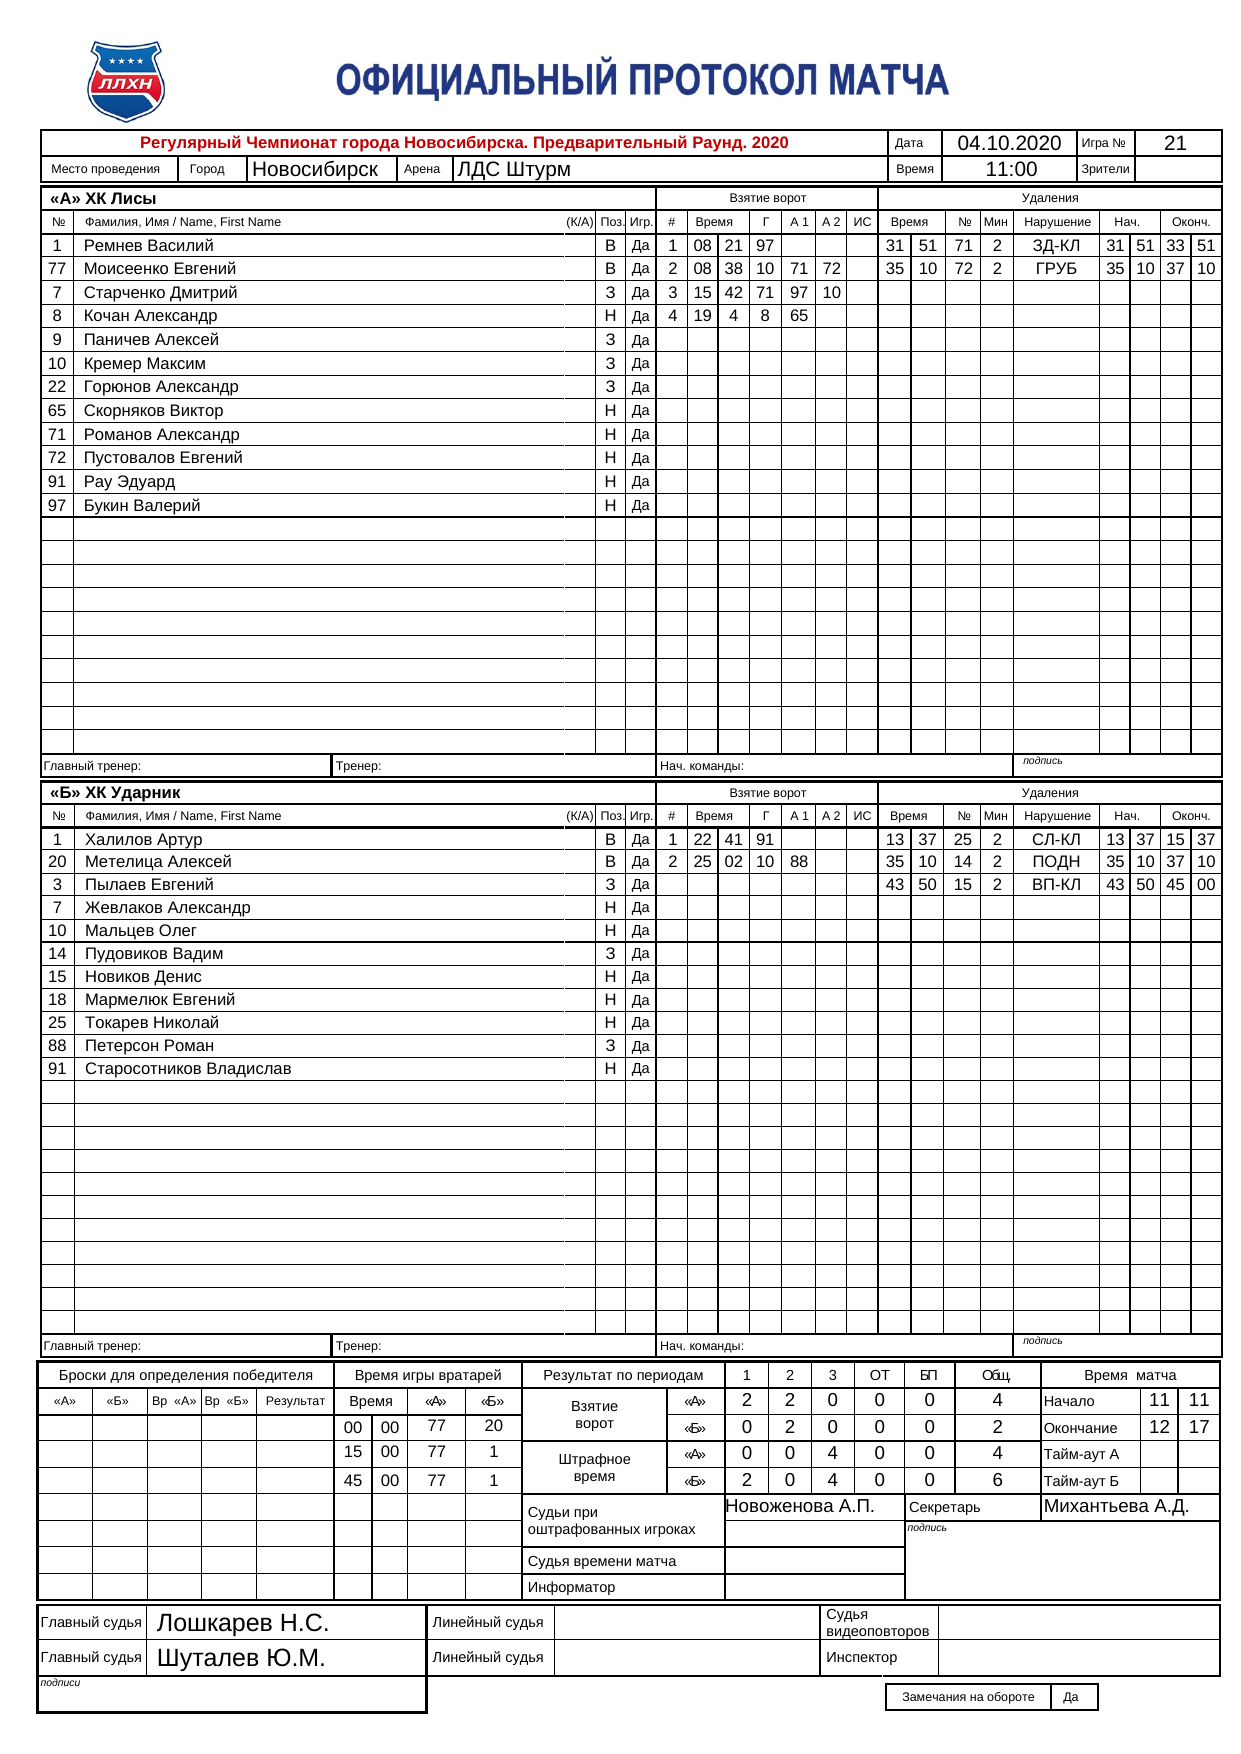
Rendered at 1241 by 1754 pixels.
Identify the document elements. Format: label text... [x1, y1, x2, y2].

table_cell [1100, 1127, 1129, 1149]
table_cell [657, 446, 687, 469]
table_cell [657, 943, 687, 964]
table_cell [750, 376, 781, 398]
table_cell [847, 874, 877, 895]
table_cell [1100, 1104, 1129, 1126]
table_cell [1131, 1219, 1160, 1241]
table_cell [1192, 1081, 1221, 1103]
table_cell [782, 376, 815, 398]
table_cell [946, 588, 980, 611]
table_cell [1100, 494, 1129, 516]
table_cell [981, 1012, 1013, 1033]
table_cell А 2 [816, 805, 846, 826]
table_cell [565, 1104, 595, 1126]
table_header Время матча [1042, 1363, 1219, 1387]
table_cell 15 [1161, 829, 1190, 849]
table_cell [596, 1288, 625, 1310]
table_cell [1014, 1311, 1099, 1333]
table_cell [981, 1173, 1013, 1195]
table_cell [1131, 966, 1160, 987]
table_cell [565, 1127, 595, 1149]
table_cell З [596, 281, 625, 303]
table_cell [719, 541, 749, 564]
table_cell [879, 446, 910, 469]
table_cell [847, 588, 877, 611]
table_cell [1161, 1196, 1190, 1218]
table_cell Поз. [596, 211, 625, 233]
table_cell [1014, 281, 1099, 303]
table_cell [657, 470, 687, 493]
table_cell [596, 1173, 625, 1195]
table_cell [688, 446, 717, 469]
table_cell [1192, 1104, 1221, 1126]
table_cell [565, 683, 595, 706]
table_cell Нарушение [1014, 805, 1099, 826]
table_cell [74, 730, 564, 753]
table_cell [879, 399, 910, 422]
table_cell Н [596, 423, 625, 445]
table_cell [688, 896, 717, 918]
table_cell [626, 1288, 655, 1310]
table_cell [719, 565, 749, 587]
table_cell Пустовалов Евгений [74, 446, 564, 469]
table_cell [847, 943, 877, 964]
table_cell [1192, 1265, 1221, 1287]
table_cell [42, 1150, 74, 1172]
table_cell Главный тренер: [42, 755, 330, 776]
table_cell [912, 1104, 943, 1126]
table_cell [565, 235, 595, 256]
table_cell [782, 518, 815, 540]
table_cell [596, 1311, 625, 1333]
table_cell [42, 707, 73, 729]
table_cell 00 [1192, 874, 1221, 895]
table_header 04.10.2020 [943, 131, 1076, 155]
table_cell [1014, 1219, 1099, 1241]
table_cell З [596, 352, 625, 374]
table_cell [688, 423, 717, 445]
table_cell [719, 1150, 749, 1172]
table_cell [1161, 565, 1190, 587]
table_cell [39, 1574, 92, 1599]
table_cell [782, 399, 815, 422]
table_cell [879, 518, 910, 540]
table_cell [93, 1494, 147, 1520]
table_cell [816, 1311, 846, 1333]
table_cell [565, 1012, 595, 1033]
table_cell [1161, 730, 1190, 753]
table_cell Поз. [596, 805, 625, 826]
table_cell [657, 588, 687, 611]
table_cell Халилов Артур [75, 829, 564, 849]
table_cell 10 [816, 281, 846, 303]
table_cell [626, 588, 655, 611]
table_cell [93, 1521, 147, 1546]
table_cell [1100, 446, 1129, 469]
table_cell 0 [769, 1442, 811, 1467]
table_cell [1131, 1104, 1160, 1126]
table_cell [1192, 636, 1221, 658]
table_cell Горюнов Александр [74, 376, 564, 398]
table_cell [373, 1547, 407, 1573]
table_cell [750, 1081, 781, 1103]
table_cell 65 [42, 399, 73, 422]
table_cell [42, 636, 73, 658]
table_cell [428, 1677, 882, 1711]
table_cell [42, 1219, 74, 1241]
table_cell 41 [719, 829, 749, 849]
table_cell [1131, 1058, 1160, 1079]
table_cell [750, 1058, 781, 1079]
table_cell 38 [719, 257, 749, 280]
table_cell [816, 943, 846, 964]
table_cell [1131, 683, 1160, 706]
table_cell [1161, 1058, 1190, 1079]
table_cell [42, 730, 73, 753]
table_cell [335, 1521, 371, 1546]
table_cell [816, 1035, 846, 1057]
table_cell 2 [726, 1389, 768, 1413]
table_cell [946, 446, 980, 469]
table_cell Да [626, 235, 655, 256]
table_cell [39, 1416, 92, 1440]
table_cell 37 [1161, 257, 1190, 280]
table_cell [816, 541, 846, 564]
table_cell [1192, 1242, 1221, 1264]
table_cell [816, 1288, 846, 1310]
table_cell В [596, 850, 625, 872]
table_cell Время [889, 157, 941, 181]
table_cell 7 [42, 281, 73, 303]
table_cell [782, 1265, 815, 1287]
table_cell [750, 1104, 781, 1126]
table_cell [946, 376, 980, 398]
table_cell Старченко Дмитрий [74, 281, 564, 303]
table_cell [1192, 1219, 1221, 1241]
table_cell [657, 1196, 687, 1218]
table_cell [1131, 730, 1160, 753]
table_cell [719, 399, 749, 422]
table_cell [981, 328, 1013, 351]
table_cell 4 [657, 305, 687, 327]
table_cell [912, 565, 945, 587]
table_cell [847, 1311, 877, 1333]
table_cell Зрители [1078, 157, 1134, 181]
table_cell [782, 328, 815, 351]
table_cell [939, 1640, 1219, 1675]
table_cell 2 [769, 1415, 811, 1440]
table_cell [847, 683, 877, 706]
table_cell Н [596, 896, 625, 918]
table_cell [596, 612, 625, 634]
table_cell 8 [42, 305, 73, 327]
table_cell [657, 920, 687, 941]
table_cell [847, 920, 877, 941]
table_cell [1100, 1035, 1129, 1057]
table_cell [1192, 659, 1221, 682]
table_cell [75, 1242, 564, 1264]
table_cell [912, 1173, 943, 1195]
table_cell Штрафное время [523, 1442, 666, 1493]
table_cell [816, 1196, 846, 1218]
table_cell [1014, 989, 1099, 1011]
table_cell [750, 1127, 781, 1149]
table_cell [1131, 612, 1160, 634]
table_cell Петерсон Роман [75, 1035, 564, 1057]
table_cell Тайм-аут Б [1042, 1468, 1140, 1493]
table_cell Мармелюк Евгений [75, 989, 564, 1011]
table_cell [657, 494, 687, 516]
table_cell 1 [42, 235, 73, 256]
table_cell 0 [905, 1415, 954, 1440]
table_cell 00 [373, 1441, 407, 1467]
table_cell [1161, 376, 1190, 398]
table_cell Да [626, 829, 655, 849]
table_cell [596, 518, 625, 540]
table_cell [74, 588, 564, 611]
table_cell [750, 1035, 781, 1057]
table_cell [847, 1058, 877, 1079]
table_cell [688, 352, 717, 374]
table_cell [657, 352, 687, 374]
table_cell З [596, 376, 625, 398]
table_cell [1192, 1035, 1221, 1057]
table_cell [1100, 1196, 1129, 1218]
table_cell [1131, 1173, 1160, 1195]
table_cell [816, 352, 846, 374]
table_cell [373, 1521, 407, 1546]
table_cell 97 [782, 281, 815, 303]
table_cell [1014, 588, 1099, 611]
table_cell [981, 1035, 1013, 1057]
table_cell Романов Александр [74, 423, 564, 445]
table_cell [939, 1606, 1219, 1639]
table_cell [1014, 1012, 1099, 1033]
table_cell [782, 1058, 815, 1079]
table_cell Нач. [1100, 211, 1160, 233]
table_cell [565, 1288, 595, 1310]
table_cell [1161, 920, 1190, 941]
table_header Результат по периодам [523, 1363, 724, 1387]
table_cell [719, 494, 749, 516]
table_cell Моисеенко Евгений [74, 257, 564, 280]
table_cell [202, 1468, 256, 1493]
table_cell [1131, 707, 1160, 729]
table_cell [657, 399, 687, 422]
table_cell [981, 989, 1013, 1011]
table_cell [847, 518, 877, 540]
table_cell [879, 1104, 910, 1126]
table_cell [944, 1012, 980, 1033]
table_cell [565, 352, 595, 374]
table_cell [879, 659, 910, 682]
table_cell [39, 1468, 92, 1493]
table_cell [408, 1574, 465, 1599]
table_cell [981, 1265, 1013, 1287]
table_cell 2 [956, 1415, 1040, 1440]
table_cell [782, 612, 815, 634]
table_cell [688, 328, 717, 351]
table_cell [466, 1494, 521, 1520]
table_cell З [596, 1035, 625, 1057]
table_cell [657, 565, 687, 587]
table_cell [946, 707, 980, 729]
table_cell 97 [42, 494, 73, 516]
table_cell Мин [981, 211, 1013, 233]
table_cell [912, 920, 943, 941]
table_cell [719, 636, 749, 658]
table_cell [1131, 896, 1160, 918]
table_cell [657, 1288, 687, 1310]
table_cell [847, 541, 877, 564]
table_cell 1 [42, 829, 74, 849]
table_cell [626, 1265, 655, 1287]
table_cell 1 [657, 235, 687, 256]
table_cell подпись [1014, 1335, 1221, 1356]
table_cell Фамилия, Имя / Name, First Name [75, 805, 565, 826]
table_cell [944, 1035, 980, 1057]
table_cell [879, 1012, 910, 1033]
table_cell [565, 1173, 595, 1195]
table_cell [879, 943, 910, 964]
table_cell [1100, 1311, 1129, 1333]
table_cell [944, 1127, 980, 1149]
table_cell [981, 1288, 1013, 1310]
table_cell [719, 1012, 749, 1033]
table_cell [257, 1494, 333, 1520]
table_cell [750, 612, 781, 634]
table_cell [719, 1104, 749, 1126]
table_cell [1131, 518, 1160, 540]
table_cell [1192, 943, 1221, 964]
table_cell [657, 1035, 687, 1057]
table_cell [626, 1127, 655, 1149]
table_cell [879, 541, 910, 564]
table_cell [847, 730, 877, 753]
table_cell 91 [42, 470, 73, 493]
table_cell [688, 518, 717, 540]
table_cell [912, 943, 943, 964]
table_cell 71 [946, 235, 980, 256]
table_cell [981, 920, 1013, 941]
table_cell [1131, 989, 1160, 1011]
table_cell [816, 730, 846, 753]
table_cell [847, 636, 877, 658]
table_cell Тренер: [333, 755, 655, 776]
table_cell Г [750, 211, 781, 233]
table_cell 0 [726, 1442, 768, 1467]
table_cell [657, 659, 687, 682]
table_cell [688, 1311, 717, 1333]
table_cell [847, 328, 877, 351]
table_header Взятие ворот [657, 783, 877, 803]
table_cell Метелица Алексей [75, 850, 564, 872]
table_cell Секретарь [906, 1495, 1040, 1520]
table_cell [912, 494, 945, 516]
table_cell [1192, 281, 1221, 303]
table_cell [719, 989, 749, 1011]
table_cell [750, 588, 781, 611]
table_cell [816, 1081, 846, 1103]
table_cell ГРУБ [1014, 257, 1099, 280]
table_cell [816, 446, 846, 469]
table_cell [688, 636, 717, 658]
table_cell Нарушение [1014, 211, 1099, 233]
table_cell [373, 1574, 407, 1599]
table_cell [1131, 565, 1160, 587]
table_cell Фамилия, Имя / Name, First Name [74, 211, 565, 233]
table_header Регулярный Чемпионат города Новосибирска. Предварительный Раунд. 2020 [42, 131, 887, 155]
table_cell [1014, 707, 1099, 729]
table_cell [1192, 989, 1221, 1011]
table_cell [981, 1127, 1013, 1149]
table_cell [565, 305, 595, 327]
table_cell [257, 1468, 333, 1493]
table_cell 13 [1100, 829, 1129, 849]
table_cell [565, 989, 595, 1011]
table_cell [74, 518, 564, 540]
table_cell 14 [944, 850, 980, 872]
table_cell 0 [855, 1468, 904, 1493]
table_cell [148, 1547, 201, 1573]
table_cell [565, 920, 595, 941]
table_cell [1100, 636, 1129, 658]
table_cell [657, 1219, 687, 1241]
table_cell [719, 446, 749, 469]
table_cell Да [626, 874, 655, 895]
table_cell ЛДС Штурм [454, 157, 887, 181]
table_cell 10 [1131, 257, 1160, 280]
table_cell [1014, 565, 1099, 587]
table_cell [1014, 541, 1099, 564]
table_cell Да [626, 1012, 655, 1033]
table_cell [879, 1150, 910, 1172]
table_header Удаления [879, 188, 1221, 209]
table_cell [596, 1219, 625, 1241]
table_cell 08 [688, 257, 717, 280]
table_cell [1100, 683, 1129, 706]
table_cell [782, 1288, 815, 1310]
table_cell [782, 874, 815, 895]
table_cell З [596, 328, 625, 351]
table_cell [981, 896, 1013, 918]
table_cell [565, 328, 595, 351]
table_cell 2 [657, 257, 687, 280]
table_cell [750, 399, 781, 422]
table_cell [626, 518, 655, 540]
table_cell [879, 989, 910, 1011]
table_cell [879, 683, 910, 706]
table_cell 45 [1161, 874, 1190, 895]
table_cell 77 [408, 1416, 465, 1440]
picture [5, 28, 1179, 129]
table_cell [847, 850, 877, 872]
table_cell [626, 612, 655, 634]
table_cell [657, 328, 687, 351]
table_cell [688, 1104, 717, 1126]
table_cell [847, 1288, 877, 1310]
table_cell [1161, 707, 1190, 729]
table_cell Игр. [626, 211, 655, 233]
table_cell [816, 305, 846, 327]
table_cell [1014, 352, 1099, 374]
table_cell [912, 470, 945, 493]
table_cell [879, 612, 910, 634]
table_cell [42, 1311, 74, 1333]
table_cell Н [596, 1012, 625, 1033]
table_cell [39, 1441, 92, 1467]
table_cell Да [626, 850, 655, 872]
table_cell 14 [42, 943, 74, 964]
table_cell 71 [42, 423, 73, 445]
table_cell Токарев Николай [75, 1012, 564, 1033]
table_cell [750, 1196, 781, 1218]
table_cell [719, 683, 749, 706]
table_cell [847, 989, 877, 1011]
table_cell 37 [1131, 829, 1160, 849]
table_cell [912, 281, 945, 303]
table_cell [596, 1104, 625, 1126]
table_cell [42, 541, 73, 564]
table_cell Результат [257, 1389, 333, 1413]
table_cell [688, 943, 717, 964]
table_cell ИС [847, 211, 877, 233]
table_cell [1131, 494, 1160, 516]
table_cell [782, 541, 815, 564]
table_cell [657, 730, 687, 753]
table_cell [981, 588, 1013, 611]
table_cell [946, 281, 980, 303]
table_cell [719, 1219, 749, 1241]
table_cell [750, 1311, 781, 1333]
table_cell [1141, 1441, 1177, 1467]
table_header 1 [726, 1363, 768, 1387]
table_cell 97 [750, 235, 781, 256]
table_header «Б» ХК Ударник [42, 783, 655, 803]
table_cell [1131, 1265, 1160, 1287]
table_cell [946, 470, 980, 493]
table_cell Да [626, 376, 655, 398]
table_cell [74, 612, 564, 634]
table_cell Н [596, 989, 625, 1011]
table_cell [74, 541, 564, 564]
table_cell [657, 1012, 687, 1033]
table_cell [93, 1468, 147, 1493]
table_cell [816, 588, 846, 611]
table_cell [879, 1219, 910, 1241]
table_cell 18 [42, 989, 74, 1011]
table_cell [688, 1288, 717, 1310]
table_cell (К/А) [565, 805, 595, 826]
table_cell [1192, 376, 1221, 398]
table_cell Главный судья [39, 1606, 146, 1639]
table_cell [1131, 920, 1160, 941]
table_cell [879, 470, 910, 493]
table_cell [1131, 328, 1160, 351]
table_cell [657, 1127, 687, 1149]
table_cell [75, 1219, 564, 1241]
table_cell [944, 1150, 980, 1172]
table_cell [1161, 494, 1190, 516]
table_cell [1014, 518, 1099, 540]
table_cell [946, 423, 980, 445]
table_cell [596, 683, 625, 706]
table_cell 4 [956, 1442, 1040, 1467]
table_cell [688, 1035, 717, 1057]
table_cell [1100, 612, 1129, 634]
table_cell [981, 470, 1013, 493]
table_cell [596, 541, 625, 564]
table_cell [782, 707, 815, 729]
table_cell [335, 1547, 371, 1573]
table_cell [847, 1265, 877, 1287]
table_cell В [596, 257, 625, 280]
table_header 21 [1136, 131, 1221, 155]
table_cell [946, 683, 980, 706]
table_cell [1161, 305, 1190, 327]
table_cell 88 [782, 850, 815, 872]
table_cell [981, 1058, 1013, 1079]
table_cell 91 [750, 829, 781, 849]
table_cell [782, 1219, 815, 1241]
table_cell [688, 1173, 717, 1195]
table_cell [816, 829, 846, 849]
table_cell Да [626, 328, 655, 351]
table_cell [257, 1574, 333, 1599]
table_cell [626, 1150, 655, 1172]
table_cell [657, 1104, 687, 1126]
table_cell [688, 588, 717, 611]
table_cell [596, 565, 625, 587]
table_cell [1192, 423, 1221, 445]
table_cell [782, 730, 815, 753]
table_cell Оконч. [1161, 805, 1221, 826]
table_cell Новиков Денис [75, 966, 564, 987]
table_cell [719, 707, 749, 729]
table_cell 0 [812, 1389, 854, 1413]
table_cell 25 [944, 829, 980, 849]
table_cell [257, 1441, 333, 1467]
table_cell [750, 659, 781, 682]
table_cell [688, 659, 717, 682]
table_cell # [657, 211, 687, 233]
table_cell [657, 1173, 687, 1195]
table_cell [75, 1265, 564, 1287]
table_cell [847, 305, 877, 327]
table_cell [782, 446, 815, 469]
table_cell [657, 518, 687, 540]
table_cell ВП-КЛ [1014, 874, 1099, 895]
table_cell [565, 874, 595, 895]
table_cell [1100, 730, 1129, 753]
table_cell [74, 707, 564, 729]
table_cell [879, 328, 910, 351]
table_cell [816, 874, 846, 895]
table_cell [1161, 1219, 1190, 1241]
table_cell [912, 966, 943, 987]
table_cell [719, 1058, 749, 1079]
table_cell [1131, 1035, 1160, 1057]
table_cell [726, 1548, 904, 1573]
table_cell 11 [1179, 1389, 1219, 1413]
table_cell [847, 446, 877, 469]
table_cell [719, 588, 749, 611]
table_cell [93, 1547, 147, 1573]
table_cell [1161, 659, 1190, 682]
table_cell Да [626, 423, 655, 445]
table_cell [981, 1219, 1013, 1241]
table_cell [565, 518, 595, 540]
table_cell [816, 518, 846, 540]
table_cell Тренер: [333, 1335, 655, 1356]
table_cell [750, 518, 781, 540]
table_cell [816, 636, 846, 658]
table_cell [750, 683, 781, 706]
table_cell [879, 281, 910, 303]
table_cell [879, 1311, 910, 1333]
table_cell [565, 1058, 595, 1079]
table_cell [816, 565, 846, 587]
table_cell [879, 636, 910, 658]
table_cell 7 [42, 896, 74, 918]
table_cell [726, 1575, 904, 1599]
table_cell [912, 1219, 943, 1241]
table_cell [981, 707, 1013, 729]
table_cell [719, 1081, 749, 1103]
table_cell [202, 1441, 256, 1467]
table_cell [1014, 659, 1099, 682]
table_cell [981, 376, 1013, 398]
table_cell [981, 352, 1013, 374]
table_cell [1131, 305, 1160, 327]
table_cell [657, 707, 687, 729]
table_cell 11 [1141, 1389, 1177, 1413]
table_cell [912, 423, 945, 445]
table_cell [1192, 1196, 1221, 1218]
table_cell [912, 328, 945, 351]
table_cell [912, 683, 945, 706]
table_cell 31 [879, 235, 910, 256]
table_cell Да [626, 966, 655, 987]
table_cell [75, 1104, 564, 1126]
table_cell [946, 541, 980, 564]
table_cell [944, 1242, 980, 1264]
table_cell 15 [944, 874, 980, 895]
table_cell [879, 730, 910, 753]
table_cell Да [626, 989, 655, 1011]
table_cell [912, 1081, 943, 1103]
table_cell Да [626, 399, 655, 422]
table_cell [719, 1288, 749, 1310]
table_cell [719, 659, 749, 682]
table_cell [408, 1494, 465, 1520]
table_cell Судья видеоповторов [821, 1606, 938, 1639]
table_cell [944, 1265, 980, 1287]
table_cell [657, 541, 687, 564]
table_cell 35 [879, 850, 910, 872]
table_cell [565, 399, 595, 422]
table_cell [912, 541, 945, 564]
table_cell [912, 1265, 943, 1287]
table_cell [1131, 446, 1160, 469]
table_cell Окончание [1042, 1415, 1140, 1440]
table_cell [1014, 470, 1099, 493]
table_cell [879, 1035, 910, 1057]
table_cell [946, 399, 980, 422]
table_cell [688, 541, 717, 564]
table_cell [1192, 896, 1221, 918]
table_cell [565, 730, 595, 753]
table_cell Да [626, 943, 655, 964]
table_cell [912, 730, 945, 753]
table_cell [944, 1173, 980, 1195]
table_cell [782, 1242, 815, 1264]
table_cell [782, 565, 815, 587]
table_cell [782, 1104, 815, 1126]
table_cell [750, 874, 781, 895]
table_cell [565, 257, 595, 280]
table_cell 51 [1192, 235, 1221, 256]
table_cell [1161, 399, 1190, 422]
table_cell [148, 1574, 201, 1599]
table_cell [202, 1521, 256, 1546]
table_cell [1100, 588, 1129, 611]
table_cell [565, 376, 595, 398]
table_cell [816, 1219, 846, 1241]
table_cell [565, 659, 595, 682]
table_cell [719, 1173, 749, 1195]
table_cell 0 [905, 1468, 954, 1493]
table_cell [1192, 470, 1221, 493]
table_cell 37 [912, 829, 943, 849]
table_cell 12 [1141, 1415, 1177, 1440]
table_cell 10 [912, 257, 945, 280]
table_cell [75, 1150, 564, 1172]
table_cell [42, 1127, 74, 1149]
table_cell [1100, 1242, 1129, 1264]
table_cell [847, 966, 877, 987]
table_cell [1131, 1081, 1160, 1103]
table_cell [1014, 1242, 1099, 1264]
table_cell [565, 896, 595, 918]
table_cell Да [626, 920, 655, 941]
table_cell [879, 1196, 910, 1218]
table_cell [202, 1574, 256, 1599]
table_cell [1131, 1150, 1160, 1172]
table_cell Да [626, 896, 655, 918]
table_cell [1136, 157, 1221, 181]
table_cell А 1 [782, 211, 815, 233]
table_cell 17 [1179, 1415, 1219, 1440]
table_cell [816, 707, 846, 729]
table_cell Нач. [1100, 805, 1160, 826]
table_cell [1100, 1288, 1129, 1310]
table_cell [782, 1012, 815, 1033]
table_cell [74, 636, 564, 658]
table_cell [782, 1311, 815, 1333]
table_cell [816, 989, 846, 1011]
table_cell [1192, 565, 1221, 587]
table_cell [1131, 659, 1160, 682]
table_cell [816, 1173, 846, 1195]
table_cell [74, 565, 564, 587]
table_cell [1014, 305, 1099, 327]
table_cell [555, 1640, 819, 1675]
table_cell [847, 565, 877, 587]
table_cell [981, 683, 1013, 706]
table_cell 10 [1192, 850, 1221, 872]
table_cell [782, 1127, 815, 1149]
table_cell 88 [42, 1035, 74, 1057]
table_cell Н [596, 399, 625, 422]
table_cell [1192, 707, 1221, 729]
table_cell 2 [981, 850, 1013, 872]
table_cell [565, 850, 595, 872]
table_cell Место проведения [42, 157, 177, 181]
table_cell [719, 376, 749, 398]
table_cell Да [626, 305, 655, 327]
table_cell [657, 683, 687, 706]
table_cell [1161, 943, 1190, 964]
table_cell [912, 1035, 943, 1057]
table_cell [1100, 920, 1129, 941]
table_cell [555, 1606, 819, 1639]
table_cell 0 [905, 1389, 954, 1413]
table_cell 10 [750, 257, 781, 280]
table_cell [782, 1196, 815, 1218]
table_cell 72 [946, 257, 980, 280]
table_cell [782, 470, 815, 493]
table_cell Михантьева А.Д. [1042, 1495, 1219, 1520]
table_cell [565, 565, 595, 587]
table_cell [1131, 943, 1160, 964]
table_cell 10 [1131, 850, 1160, 872]
table_cell [565, 494, 595, 516]
table_cell [847, 659, 877, 682]
table_cell № [42, 805, 74, 826]
table_cell 35 [1100, 850, 1129, 872]
table_cell [1192, 1127, 1221, 1149]
table_cell [42, 1288, 74, 1310]
table_cell Главный тренер: [42, 1335, 330, 1356]
table_cell Старосотников Владислав [75, 1058, 564, 1079]
table_cell Н [596, 1058, 625, 1079]
table_cell [1192, 1288, 1221, 1310]
table_cell [466, 1521, 521, 1546]
table_cell [75, 1173, 564, 1195]
table_cell 2 [981, 235, 1013, 256]
table_cell 0 [726, 1415, 768, 1440]
table_cell Н [596, 446, 625, 469]
table_cell 15 [42, 966, 74, 987]
table_cell [565, 1265, 595, 1287]
table_cell [1014, 943, 1099, 964]
table_cell Время [335, 1389, 407, 1413]
table_cell [879, 1058, 910, 1079]
table_cell 37 [1161, 850, 1190, 872]
table_cell 71 [750, 281, 781, 303]
table_cell 72 [42, 446, 73, 469]
table_cell [912, 659, 945, 682]
table_cell [39, 1494, 92, 1520]
table_cell 91 [42, 1058, 74, 1079]
table_cell 77 [42, 257, 73, 280]
table_cell [1100, 1219, 1129, 1241]
table_cell [657, 1242, 687, 1264]
table_cell Мин [981, 805, 1013, 826]
table_cell [626, 707, 655, 729]
table_cell [750, 470, 781, 493]
table_cell [847, 1242, 877, 1264]
table_cell Время [879, 211, 945, 233]
table_cell подписи [39, 1677, 425, 1711]
table_cell [1131, 1311, 1160, 1333]
table_cell [1014, 1173, 1099, 1195]
table_cell [1161, 541, 1190, 564]
table_cell 2 [769, 1389, 811, 1413]
table_cell подпись [1014, 755, 1221, 776]
table_cell 0 [855, 1442, 904, 1467]
table_cell [816, 1058, 846, 1079]
table_cell [596, 1150, 625, 1172]
table_cell [1179, 1468, 1219, 1493]
table_cell [879, 1127, 910, 1149]
table_cell [1131, 281, 1160, 303]
table_cell [1100, 1150, 1129, 1172]
table_cell 0 [905, 1442, 954, 1467]
table_cell [42, 565, 73, 587]
table_cell [1161, 1081, 1190, 1103]
table_cell «Б» [668, 1468, 724, 1493]
table_cell [1014, 1150, 1099, 1172]
table_cell [847, 707, 877, 729]
table_cell [1131, 588, 1160, 611]
table_cell [782, 636, 815, 658]
table_cell Да [626, 281, 655, 303]
table_cell [750, 1242, 781, 1264]
table_cell [946, 328, 980, 351]
table_cell [944, 989, 980, 1011]
table_cell [912, 1150, 943, 1172]
table_cell А 1 [782, 805, 815, 826]
table_cell ЗД-КЛ [1014, 235, 1099, 256]
table_cell Время [688, 805, 749, 826]
table_cell 22 [42, 376, 73, 398]
table_cell [1100, 896, 1129, 918]
table_cell [981, 446, 1013, 469]
table_cell [657, 1311, 687, 1333]
table_cell 22 [688, 829, 717, 849]
table_cell 43 [1100, 874, 1129, 895]
table_header Броски для определения победителя [39, 1363, 333, 1387]
table_cell Вр «А» [148, 1389, 201, 1413]
table_cell [912, 1127, 943, 1149]
table_cell [816, 1012, 846, 1033]
table_header Общ. [956, 1363, 1040, 1387]
table_cell [1192, 1058, 1221, 1079]
table_cell 50 [912, 874, 943, 895]
table_cell [688, 730, 717, 753]
table_cell [626, 1104, 655, 1126]
table_cell 4 [719, 305, 749, 327]
table_cell [879, 352, 910, 374]
table_cell 35 [1100, 257, 1129, 280]
table_cell [1014, 966, 1099, 987]
table_cell [42, 1173, 74, 1195]
table_cell [688, 683, 717, 706]
table_cell [816, 494, 846, 516]
table_cell [782, 588, 815, 611]
table_cell 10 [912, 850, 943, 872]
table_cell [912, 518, 945, 540]
table_cell 10 [1192, 257, 1221, 280]
table_cell [565, 707, 595, 729]
table_cell Нач. команды: [657, 1335, 1012, 1356]
table_cell [1014, 399, 1099, 422]
table_cell [719, 920, 749, 941]
table_cell [1100, 518, 1129, 540]
table_cell 1 [466, 1468, 521, 1493]
table_cell [1014, 446, 1099, 469]
table_cell [1192, 683, 1221, 706]
table_cell [466, 1547, 521, 1573]
table_cell [1014, 612, 1099, 634]
table_cell 4 [956, 1389, 1040, 1413]
table_cell [688, 707, 717, 729]
table_cell [719, 943, 749, 964]
table_cell [750, 896, 781, 918]
table_cell [981, 305, 1013, 327]
table_cell 33 [1161, 235, 1190, 256]
table_header Игра № [1078, 131, 1134, 155]
table_cell Кремер Максим [74, 352, 564, 374]
table_cell [626, 1242, 655, 1264]
table_cell [879, 423, 910, 445]
table_cell 08 [688, 235, 717, 256]
table_cell [847, 1012, 877, 1033]
table_cell В [596, 235, 625, 256]
table_cell [565, 1081, 595, 1103]
table_cell [847, 1173, 877, 1195]
table_cell [750, 989, 781, 1011]
table_cell [981, 730, 1013, 753]
table_cell [782, 235, 815, 256]
table_cell [335, 1494, 371, 1520]
table_cell [688, 376, 717, 398]
table_cell [879, 565, 910, 587]
table_cell [879, 1081, 910, 1103]
table_cell 8 [750, 305, 781, 327]
table_cell [42, 612, 73, 634]
table_cell [750, 328, 781, 351]
table_cell [565, 829, 595, 849]
table_cell Взятие ворот [523, 1389, 666, 1440]
table_cell [946, 305, 980, 327]
table_cell [148, 1494, 201, 1520]
table_cell «А» [39, 1389, 92, 1413]
table_cell [1131, 376, 1160, 398]
table_cell [782, 896, 815, 918]
table_cell 20 [42, 850, 74, 872]
table_cell [879, 1265, 910, 1287]
table_cell [565, 636, 595, 658]
table_cell «А» [408, 1389, 465, 1413]
table_cell [688, 920, 717, 941]
table_cell [1100, 707, 1129, 729]
table_cell [816, 399, 846, 422]
table_cell [981, 1104, 1013, 1126]
table_cell [408, 1521, 465, 1546]
table_cell 2 [981, 874, 1013, 895]
table_cell [726, 1521, 904, 1546]
table_cell 72 [816, 257, 846, 280]
table_cell [1161, 966, 1190, 987]
table_cell [1161, 1104, 1190, 1126]
table_cell Судья времени матча [523, 1548, 724, 1573]
table_cell [1100, 565, 1129, 587]
table_cell [1014, 1058, 1099, 1079]
table_cell 2 [657, 850, 687, 872]
table_cell [816, 683, 846, 706]
table_cell [946, 659, 980, 682]
table_cell [782, 989, 815, 1011]
table_cell [879, 1242, 910, 1264]
table_cell [626, 1081, 655, 1103]
table_cell Информатор [523, 1575, 724, 1599]
table_cell [75, 1311, 564, 1333]
table_cell [657, 874, 687, 895]
table_cell [1161, 446, 1190, 469]
table_cell [1100, 376, 1129, 398]
table_cell [688, 1219, 717, 1241]
table_cell Кочан Александр [74, 305, 564, 327]
table_cell [981, 659, 1013, 682]
table_cell «А» [668, 1389, 724, 1413]
table_cell [688, 612, 717, 634]
table_cell [981, 541, 1013, 564]
table_cell [1014, 1104, 1099, 1126]
table_cell 10 [42, 920, 74, 941]
table_cell [688, 989, 717, 1011]
table_cell [750, 1173, 781, 1195]
table_cell 10 [42, 352, 73, 374]
table_cell [879, 494, 910, 516]
table_cell [626, 541, 655, 564]
table_cell 10 [750, 850, 781, 872]
table_cell [596, 636, 625, 658]
table_cell 0 [769, 1468, 811, 1493]
table_cell [750, 1150, 781, 1172]
table_cell [1192, 399, 1221, 422]
table_cell Линейный судья [428, 1640, 554, 1675]
table_cell [202, 1547, 256, 1573]
table_cell 3 [42, 874, 74, 895]
table_cell 13 [879, 829, 910, 849]
table_header ОТ [855, 1363, 904, 1387]
table_cell [1131, 1012, 1160, 1033]
table_cell [408, 1547, 465, 1573]
table_cell [912, 636, 945, 658]
table_cell Букин Валерий [74, 494, 564, 516]
table_cell ПОДН [1014, 850, 1099, 872]
table_cell [565, 588, 595, 611]
table_cell [847, 1196, 877, 1218]
table_cell [1192, 1311, 1221, 1333]
table_cell [596, 707, 625, 729]
table_cell [981, 399, 1013, 422]
table_header 3 [812, 1363, 854, 1387]
table_cell 50 [1131, 874, 1160, 895]
table_cell [847, 896, 877, 918]
table_cell [1131, 1242, 1160, 1264]
table_cell [42, 1081, 74, 1103]
table_cell [719, 423, 749, 445]
table_cell [719, 896, 749, 918]
table_cell [93, 1441, 147, 1467]
table_cell [946, 565, 980, 587]
table_cell [1100, 1265, 1129, 1287]
table_cell [946, 730, 980, 753]
table_cell [39, 1521, 92, 1546]
table_cell [750, 352, 781, 374]
table_cell № [946, 211, 980, 233]
table_cell [816, 659, 846, 682]
table_cell [1131, 352, 1160, 374]
table_cell 31 [1100, 235, 1129, 256]
table_cell Г [750, 805, 781, 826]
table_cell [657, 966, 687, 987]
table_cell [750, 920, 781, 941]
table_cell [782, 494, 815, 516]
table_cell [816, 966, 846, 987]
table_cell [1161, 1012, 1190, 1033]
table_cell [93, 1416, 147, 1440]
table_cell [1100, 541, 1129, 564]
table_cell [1100, 966, 1129, 987]
table_cell [946, 612, 980, 634]
table_cell [688, 1265, 717, 1287]
table_cell 43 [879, 874, 910, 895]
table_cell (К/А) [565, 211, 595, 233]
table_cell [1192, 305, 1221, 327]
table_cell [1161, 328, 1190, 351]
table_cell Лошкарев Н.С. [147, 1606, 425, 1639]
table_cell [1192, 1012, 1221, 1033]
table_cell [1100, 1058, 1129, 1079]
table_cell [1131, 423, 1160, 445]
table_cell [1100, 399, 1129, 422]
table_cell [750, 943, 781, 964]
table_cell [39, 1547, 92, 1573]
table_cell [719, 470, 749, 493]
table_cell [657, 423, 687, 445]
table_cell 0 [855, 1389, 904, 1413]
table_cell [879, 966, 910, 987]
table_cell 4 [812, 1468, 854, 1493]
table_cell [847, 1127, 877, 1149]
table_cell [719, 612, 749, 634]
table_cell Н [596, 470, 625, 493]
table_cell [688, 565, 717, 587]
table_cell [1161, 518, 1190, 540]
table_cell [816, 612, 846, 634]
table_cell [847, 423, 877, 445]
table_cell [42, 659, 73, 682]
table_cell Жевлаков Александр [75, 896, 564, 918]
table_cell [847, 1104, 877, 1126]
table_cell [946, 494, 980, 516]
table_cell [847, 376, 877, 398]
table_cell [782, 423, 815, 445]
table_cell [879, 920, 910, 941]
table_cell [1192, 920, 1221, 941]
table_cell [1100, 352, 1129, 374]
table_cell [93, 1574, 147, 1599]
table_cell [373, 1494, 407, 1520]
table_cell Новосибирск [248, 157, 396, 181]
table_cell [981, 281, 1013, 303]
table_cell А 2 [816, 211, 846, 233]
table_cell [74, 659, 564, 682]
table_cell [912, 352, 945, 374]
table_cell 9 [42, 328, 73, 351]
table_cell [1131, 399, 1160, 422]
table_cell [1161, 423, 1190, 445]
table_cell [912, 1242, 943, 1264]
table_cell [944, 943, 980, 964]
table_cell [912, 989, 943, 1011]
table_cell Тайм-аут А [1042, 1441, 1140, 1467]
table_cell [1192, 612, 1221, 634]
table_cell [1179, 1441, 1219, 1467]
table_cell [626, 1173, 655, 1195]
table_cell [1192, 730, 1221, 753]
table_cell [816, 1265, 846, 1287]
table_cell [719, 874, 749, 895]
table_cell [1192, 494, 1221, 516]
table_cell [565, 612, 595, 634]
table_cell Пылаев Евгений [75, 874, 564, 895]
table_cell № [42, 211, 73, 233]
table_cell [816, 376, 846, 398]
table_cell 25 [42, 1012, 74, 1033]
table_cell 77 [408, 1441, 465, 1467]
table_cell [981, 636, 1013, 658]
table_cell Город [179, 157, 246, 181]
table_cell [816, 423, 846, 445]
table_cell [879, 1288, 910, 1310]
table_cell 0 [855, 1415, 904, 1440]
table_cell «А» [668, 1442, 724, 1467]
table_cell [944, 1196, 980, 1218]
table_cell 35 [879, 257, 910, 280]
table_cell [816, 850, 846, 872]
table_cell [75, 1127, 564, 1149]
table_cell [1131, 541, 1160, 564]
table_cell [42, 518, 73, 540]
table_cell [912, 399, 945, 422]
table_cell [946, 636, 980, 658]
table_cell [565, 1242, 595, 1264]
table_cell [719, 518, 749, 540]
table_cell [750, 1219, 781, 1241]
table_cell [1161, 612, 1190, 634]
table_cell [657, 376, 687, 398]
table_cell [42, 1242, 74, 1264]
table_cell [148, 1521, 201, 1546]
table_cell [1014, 1035, 1099, 1057]
table_cell [688, 1058, 717, 1079]
table_cell 1 [466, 1441, 521, 1467]
table_cell Паничев Алексей [74, 328, 564, 351]
table_cell [847, 352, 877, 374]
table_cell [782, 659, 815, 682]
table_cell [782, 352, 815, 374]
table_cell [1192, 328, 1221, 351]
table_cell [1100, 423, 1129, 445]
table_cell [981, 1196, 1013, 1218]
table_cell [879, 1173, 910, 1195]
table_cell 71 [782, 257, 815, 280]
table_cell [688, 494, 717, 516]
table_cell [981, 612, 1013, 634]
table_cell [626, 1311, 655, 1333]
table_cell [981, 494, 1013, 516]
table_cell [688, 1127, 717, 1149]
table_cell [1100, 305, 1129, 327]
table_cell [688, 874, 717, 895]
table_cell [1014, 1081, 1099, 1103]
table_cell Мальцев Олег [75, 920, 564, 941]
table_cell [912, 376, 945, 398]
table_cell СЛ-КЛ [1014, 829, 1099, 849]
table_cell [847, 470, 877, 493]
table_cell 1 [657, 829, 687, 849]
table_cell [816, 896, 846, 918]
table_cell [1161, 1127, 1190, 1149]
table_cell [688, 966, 717, 987]
table_cell [42, 588, 73, 611]
table_cell [879, 376, 910, 398]
table_cell [879, 896, 910, 918]
table_cell [42, 1265, 74, 1287]
table_cell [565, 423, 595, 445]
table_cell Скорняков Виктор [74, 399, 564, 422]
table_cell [42, 1104, 74, 1126]
table_cell [1014, 896, 1099, 918]
table_cell [816, 920, 846, 941]
table_cell Начало [1042, 1389, 1140, 1413]
table_cell [202, 1494, 256, 1520]
table_cell [879, 305, 910, 327]
table_header Удаления [879, 783, 1221, 803]
table_cell [1014, 683, 1099, 706]
table_cell [626, 636, 655, 658]
table_cell [1131, 1127, 1160, 1149]
table_cell [565, 1311, 595, 1333]
table_cell [847, 1219, 877, 1241]
table_cell [912, 1058, 943, 1079]
table_cell [912, 1012, 943, 1033]
table_cell [782, 966, 815, 987]
table_cell [657, 989, 687, 1011]
table_cell [1192, 588, 1221, 611]
table_cell 42 [719, 281, 749, 303]
table_cell [1161, 896, 1190, 918]
table_cell [750, 423, 781, 445]
table_cell 15 [688, 281, 717, 303]
table_cell [912, 1311, 943, 1333]
table_cell [847, 494, 877, 516]
table_cell Да [626, 494, 655, 516]
table_cell [912, 1288, 943, 1310]
table_cell 2 [726, 1468, 768, 1493]
table_cell [750, 446, 781, 469]
table_cell 11:00 [943, 157, 1076, 181]
table_cell [565, 446, 595, 469]
table_cell [626, 1196, 655, 1218]
table_cell [782, 1035, 815, 1057]
table_cell [750, 541, 781, 564]
table_cell [688, 1150, 717, 1172]
table_cell [816, 470, 846, 493]
table_cell [596, 730, 625, 753]
table_cell [42, 1196, 74, 1218]
table_cell [1100, 328, 1129, 351]
table_cell [1131, 470, 1160, 493]
table_cell [750, 730, 781, 753]
table_cell [1014, 423, 1099, 445]
table_cell [782, 1150, 815, 1172]
table_cell [565, 281, 595, 303]
table_cell [1014, 376, 1099, 398]
table_cell [596, 1196, 625, 1218]
table_header Да [1052, 1685, 1097, 1709]
table_cell [1192, 446, 1221, 469]
table_cell [148, 1468, 201, 1493]
table_cell Линейный судья [428, 1606, 554, 1639]
table_header 2 [769, 1363, 811, 1387]
table_cell [657, 1058, 687, 1079]
table_cell [981, 943, 1013, 964]
table_cell [202, 1416, 256, 1440]
table_cell [148, 1416, 201, 1440]
table_cell Да [626, 470, 655, 493]
table_cell [1100, 1012, 1129, 1033]
table_cell [879, 588, 910, 611]
table_cell Шуталев Ю.М. [147, 1640, 425, 1675]
table_cell З [596, 874, 625, 895]
table_header «А» ХК Лисы [42, 188, 655, 209]
table_cell [912, 588, 945, 611]
table_cell [750, 494, 781, 516]
table_cell [912, 305, 945, 327]
table_cell [944, 920, 980, 941]
table_cell [565, 541, 595, 564]
table_cell [596, 1265, 625, 1287]
table_cell Судьи при оштрафованных игроках [523, 1495, 724, 1546]
table_cell [883, 1677, 1220, 1681]
table_cell [946, 518, 980, 540]
table_cell [1192, 518, 1221, 540]
table_cell [944, 1104, 980, 1126]
table_cell «Б» [93, 1389, 147, 1413]
table_cell [1014, 730, 1099, 753]
table_cell [847, 257, 877, 280]
table_cell 00 [335, 1416, 371, 1440]
table_cell [750, 966, 781, 987]
table_cell [750, 1012, 781, 1033]
table_cell [1131, 1288, 1160, 1310]
table_cell [1099, 1682, 1220, 1711]
table_cell 4 [812, 1442, 854, 1467]
table_cell № [944, 805, 980, 826]
table_cell Да [626, 352, 655, 374]
table_cell Арена [398, 157, 452, 181]
table_cell [879, 707, 910, 729]
table_cell [1192, 1173, 1221, 1195]
table_cell Новоженова А.П. [726, 1495, 904, 1520]
table_cell [1014, 494, 1099, 516]
table_cell [1161, 1288, 1190, 1310]
table_cell [657, 612, 687, 634]
table_cell [719, 1311, 749, 1333]
table_cell [782, 1173, 815, 1195]
table_cell [596, 659, 625, 682]
table_header БП [905, 1363, 954, 1387]
table_cell [1161, 1242, 1190, 1264]
table_cell Время [879, 805, 943, 826]
table_cell [719, 1196, 749, 1218]
table_cell [1161, 989, 1190, 1011]
table_cell Время [688, 211, 749, 233]
table_header Замечания на обороте [887, 1685, 1050, 1709]
table_cell Да [626, 1035, 655, 1057]
table_cell [847, 281, 877, 303]
table_cell [981, 518, 1013, 540]
table_cell [1100, 989, 1129, 1011]
table_header Время игры вратарей [335, 1363, 521, 1387]
table_cell [816, 1104, 846, 1126]
table_cell Ремнев Василий [74, 235, 564, 256]
table_cell [1161, 281, 1190, 303]
table_cell 20 [466, 1416, 521, 1440]
table_cell [257, 1547, 333, 1573]
table_cell [596, 1127, 625, 1149]
table_cell [257, 1521, 333, 1546]
table_cell [1192, 966, 1221, 987]
table_cell [944, 966, 980, 987]
table_cell [626, 1219, 655, 1241]
table_cell 51 [912, 235, 945, 256]
table_cell [257, 1416, 333, 1440]
table_cell 00 [373, 1468, 407, 1493]
table_cell Да [626, 446, 655, 469]
table_cell Главный судья [39, 1640, 146, 1675]
table_cell Рау Эдуард [74, 470, 564, 493]
table_cell [657, 1150, 687, 1172]
table_cell [719, 352, 749, 374]
table_cell [719, 1035, 749, 1057]
table_cell [626, 659, 655, 682]
table_cell [565, 1150, 595, 1172]
table_cell [981, 423, 1013, 445]
table_cell [719, 1127, 749, 1149]
table_cell 65 [782, 305, 815, 327]
table_cell [750, 707, 781, 729]
table_cell 45 [335, 1468, 371, 1493]
table_cell подпись [906, 1522, 1219, 1599]
table_cell [657, 1081, 687, 1103]
table_cell [1161, 1265, 1190, 1287]
table_cell [565, 1219, 595, 1241]
table_cell [1100, 470, 1129, 493]
table_cell З [596, 943, 625, 964]
table_cell [565, 943, 595, 964]
table_cell 00 [373, 1416, 407, 1440]
table_cell [75, 1081, 564, 1103]
table_cell [944, 1311, 980, 1333]
table_cell [1100, 281, 1129, 303]
table_cell [912, 612, 945, 634]
table_cell [1161, 588, 1190, 611]
table_cell [1192, 352, 1221, 374]
table_cell [626, 565, 655, 587]
table_cell [944, 1288, 980, 1310]
table_cell [719, 730, 749, 753]
table_cell [981, 1081, 1013, 1103]
table_cell [750, 1265, 781, 1287]
table_cell [981, 966, 1013, 987]
table_cell [816, 1242, 846, 1264]
table_cell [719, 1242, 749, 1264]
table_cell [1141, 1468, 1177, 1493]
table_cell [944, 896, 980, 918]
table_cell [944, 1219, 980, 1241]
table_cell [782, 683, 815, 706]
table_cell [1131, 636, 1160, 658]
table_cell [1161, 1035, 1190, 1057]
table_cell Пудовиков Вадим [75, 943, 564, 964]
table_cell [816, 328, 846, 351]
table_cell [719, 966, 749, 987]
table_cell [750, 636, 781, 658]
table_cell 25 [688, 850, 717, 872]
table_cell [335, 1574, 371, 1599]
table_cell Н [596, 920, 625, 941]
table_cell [1161, 1311, 1190, 1333]
table_cell [75, 1196, 564, 1218]
table_cell [782, 829, 815, 849]
table_cell [847, 399, 877, 422]
table_cell [565, 1035, 595, 1057]
table_cell [1014, 1288, 1099, 1310]
table_cell [981, 1311, 1013, 1333]
table_cell [1014, 1196, 1099, 1218]
table_cell Н [596, 305, 625, 327]
table_cell [1161, 683, 1190, 706]
table_cell Н [596, 494, 625, 516]
table_header Взятие ворот [657, 188, 877, 209]
table_cell 21 [719, 235, 749, 256]
table_cell [944, 1058, 980, 1079]
table_cell [1100, 659, 1129, 682]
table_cell 19 [688, 305, 717, 327]
table_cell 02 [719, 850, 749, 872]
table_cell [1014, 1127, 1099, 1149]
table_cell 0 [812, 1415, 854, 1440]
table_cell [42, 683, 73, 706]
table_cell [565, 966, 595, 987]
table_cell «Б» [668, 1415, 724, 1440]
table_cell [565, 470, 595, 493]
table_cell [750, 565, 781, 587]
table_cell В [596, 829, 625, 849]
table_cell Да [626, 257, 655, 280]
table_cell [75, 1288, 564, 1310]
table_cell [981, 565, 1013, 587]
table_cell 2 [981, 257, 1013, 280]
table_cell 3 [657, 281, 687, 303]
table_cell [1100, 943, 1129, 964]
table_cell [816, 235, 846, 256]
table_cell Вр «Б» [202, 1389, 256, 1413]
table_cell Н [596, 966, 625, 987]
table_cell [657, 896, 687, 918]
table_cell 37 [1192, 829, 1221, 849]
table_cell [912, 446, 945, 469]
table_cell [1014, 920, 1099, 941]
table_cell 15 [335, 1441, 371, 1467]
table_cell [816, 1150, 846, 1172]
table_cell [1100, 1081, 1129, 1103]
table_cell [657, 1265, 687, 1287]
table_cell [1014, 1265, 1099, 1287]
table_cell «Б » [466, 1389, 521, 1413]
table_cell [719, 1265, 749, 1287]
table_cell [688, 1012, 717, 1033]
table_cell [782, 943, 815, 964]
table_cell [946, 352, 980, 374]
table_cell [596, 1242, 625, 1264]
table_cell [1192, 541, 1221, 564]
table_cell 6 [956, 1468, 1040, 1493]
table_cell [688, 399, 717, 422]
table_cell [912, 1196, 943, 1218]
table_cell [466, 1574, 521, 1599]
table_cell [1161, 636, 1190, 658]
table_cell [596, 588, 625, 611]
table_cell [1161, 1173, 1190, 1195]
table_cell [847, 1035, 877, 1057]
table_cell [565, 1196, 595, 1218]
table_cell Инспектор [821, 1640, 938, 1675]
table_cell [1161, 1150, 1190, 1172]
table_cell [750, 1288, 781, 1310]
table_cell [596, 1081, 625, 1103]
table_cell 2 [981, 829, 1013, 849]
table_cell [1192, 1150, 1221, 1172]
table_cell Нач. команды: [657, 755, 1012, 776]
table_cell [912, 707, 945, 729]
table_cell [782, 1081, 815, 1103]
table_cell [847, 829, 877, 849]
table_cell [981, 1242, 1013, 1264]
table_cell 77 [408, 1468, 465, 1493]
table_cell [1161, 352, 1190, 374]
table_cell Оконч. [1161, 211, 1221, 233]
table_cell [1100, 1173, 1129, 1195]
table_cell [148, 1441, 201, 1467]
table_cell [1014, 636, 1099, 658]
table_cell [847, 1150, 877, 1172]
table_cell [944, 1081, 980, 1103]
table_cell [1161, 470, 1190, 493]
table_cell [847, 1081, 877, 1103]
table_cell [912, 896, 943, 918]
table_cell [688, 1081, 717, 1103]
table_cell [719, 328, 749, 351]
table_cell [816, 1127, 846, 1149]
table_cell ИС [847, 805, 877, 826]
table_cell [1131, 1196, 1160, 1218]
table_cell [688, 1196, 717, 1218]
table_cell [981, 1150, 1013, 1172]
table_header Дата [889, 131, 941, 155]
table_cell [74, 683, 564, 706]
table_cell [626, 683, 655, 706]
table_cell Да [626, 1058, 655, 1079]
table_cell [1014, 328, 1099, 351]
table_cell [782, 920, 815, 941]
table_cell [847, 612, 877, 634]
table_cell [626, 730, 655, 753]
table_cell Игр. [626, 805, 655, 826]
table_cell [688, 470, 717, 493]
table_cell [847, 235, 877, 256]
table_cell [657, 636, 687, 658]
table_cell # [657, 805, 687, 826]
table_cell [688, 1242, 717, 1264]
table_cell 51 [1131, 235, 1160, 256]
